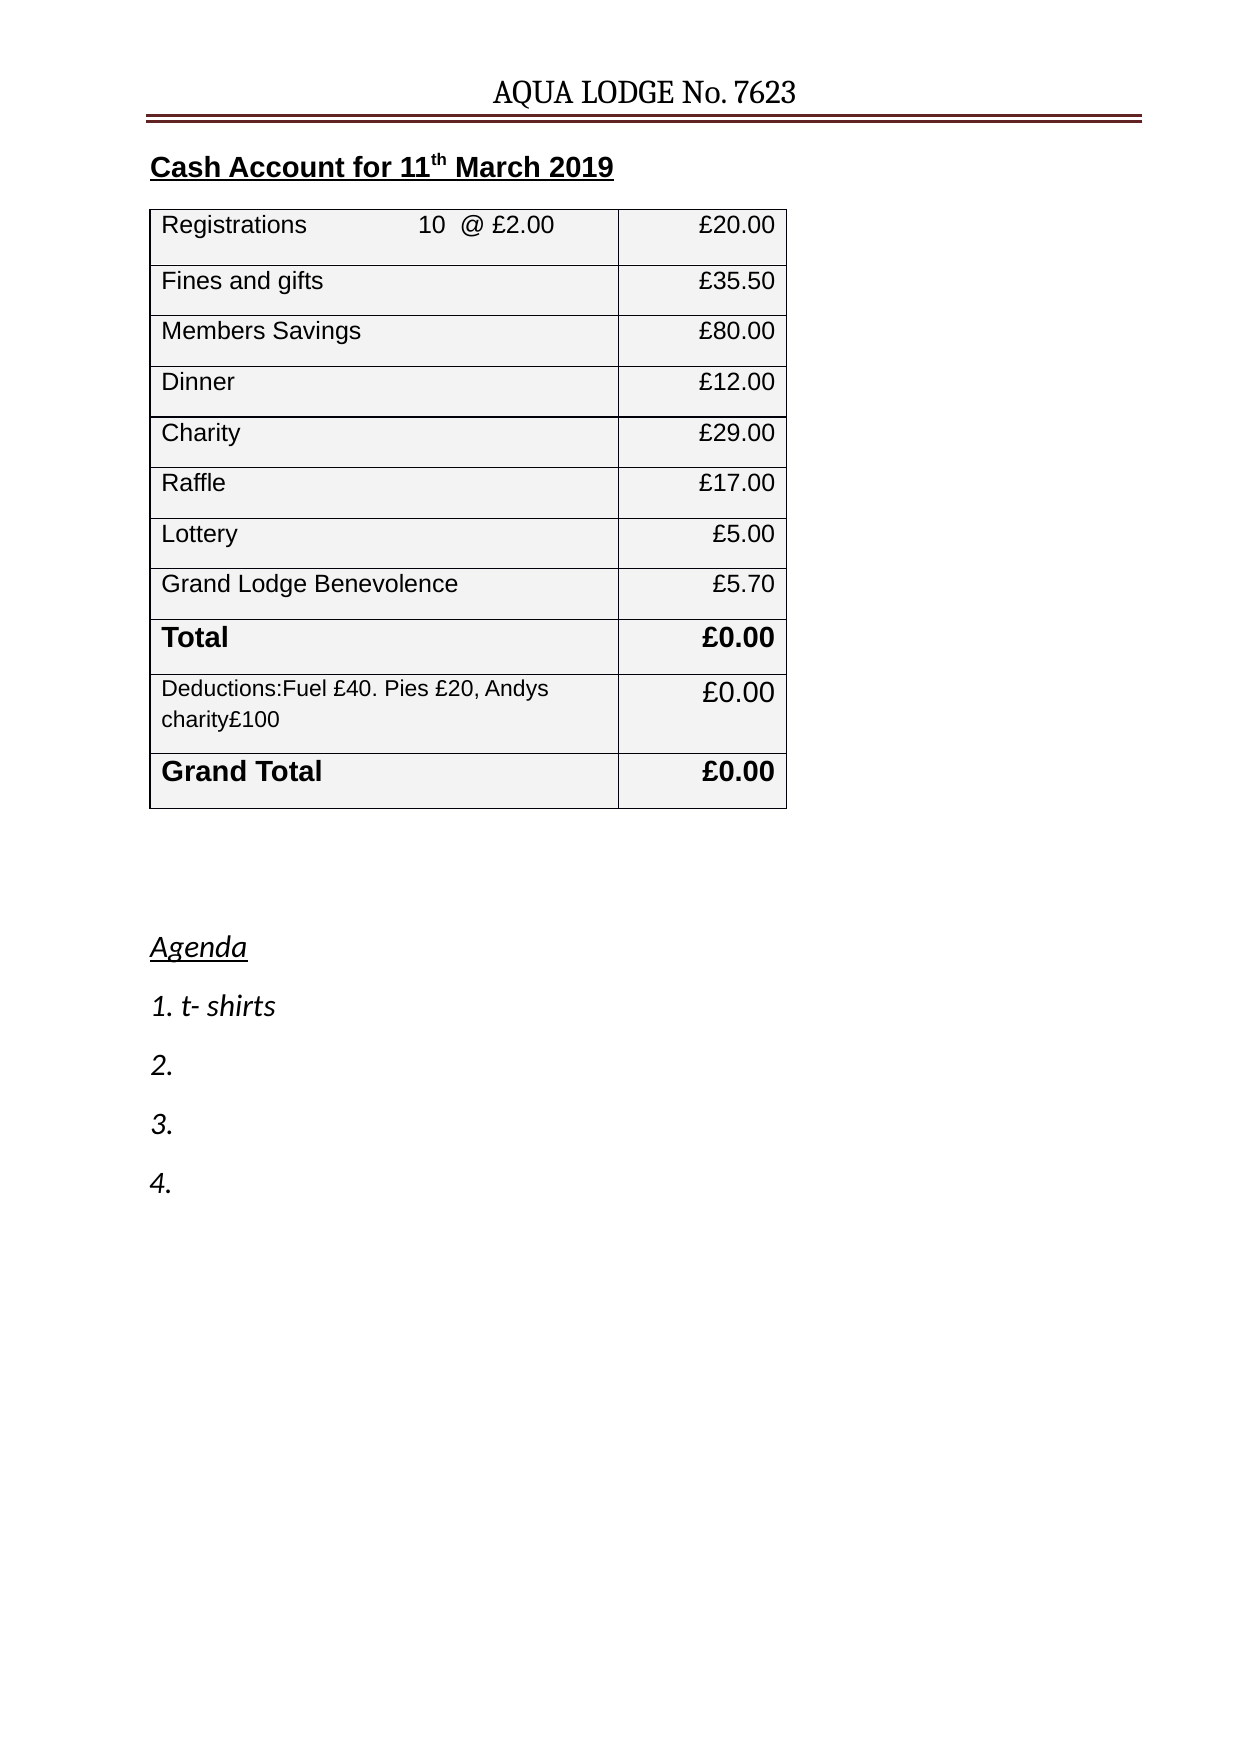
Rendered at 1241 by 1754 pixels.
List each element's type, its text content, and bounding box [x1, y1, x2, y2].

table_cell Dinner [151, 367, 618, 416]
table_cell £29.00 [619, 418, 786, 467]
table_cell £204.20 [619, 620, 786, 674]
text Cash Account for 11th March 2019 [150, 150, 1142, 183]
table_cell Grand Total [151, 754, 618, 808]
table_cell Members Savings [151, 316, 618, 366]
table_cell £35.50 [619, 266, 786, 315]
table_cell Fines and gifts [151, 266, 618, 315]
table_header £20.00 [619, 210, 786, 264]
text 3. [150, 1104, 1142, 1142]
table_cell £5.70 [619, 569, 786, 619]
text 2. [150, 1045, 1142, 1083]
text 4. [149, 1163, 1144, 1201]
table_cell £80.00 [619, 316, 786, 366]
table_cell £12.00 [619, 367, 786, 416]
table_cell £0.00 [619, 675, 786, 753]
table_header Registrations 10 @ £2.00 [151, 210, 618, 264]
text Agenda [150, 927, 1142, 965]
table_cell £5.00 [619, 519, 786, 568]
table_cell £17.00 [619, 468, 786, 518]
table_cell Grand Lodge Benevolence [151, 569, 618, 619]
table_cell Total [151, 620, 618, 674]
table_cell Raffle [151, 468, 618, 518]
table_cell £204.20 [619, 754, 786, 808]
table_cell Charity [151, 418, 618, 467]
table_cell Lottery [151, 519, 618, 568]
text 1. t- shirts [150, 986, 1142, 1024]
table_cell Deductions:Fuel £40. Pies £20, Andys charity£100 [151, 675, 618, 753]
